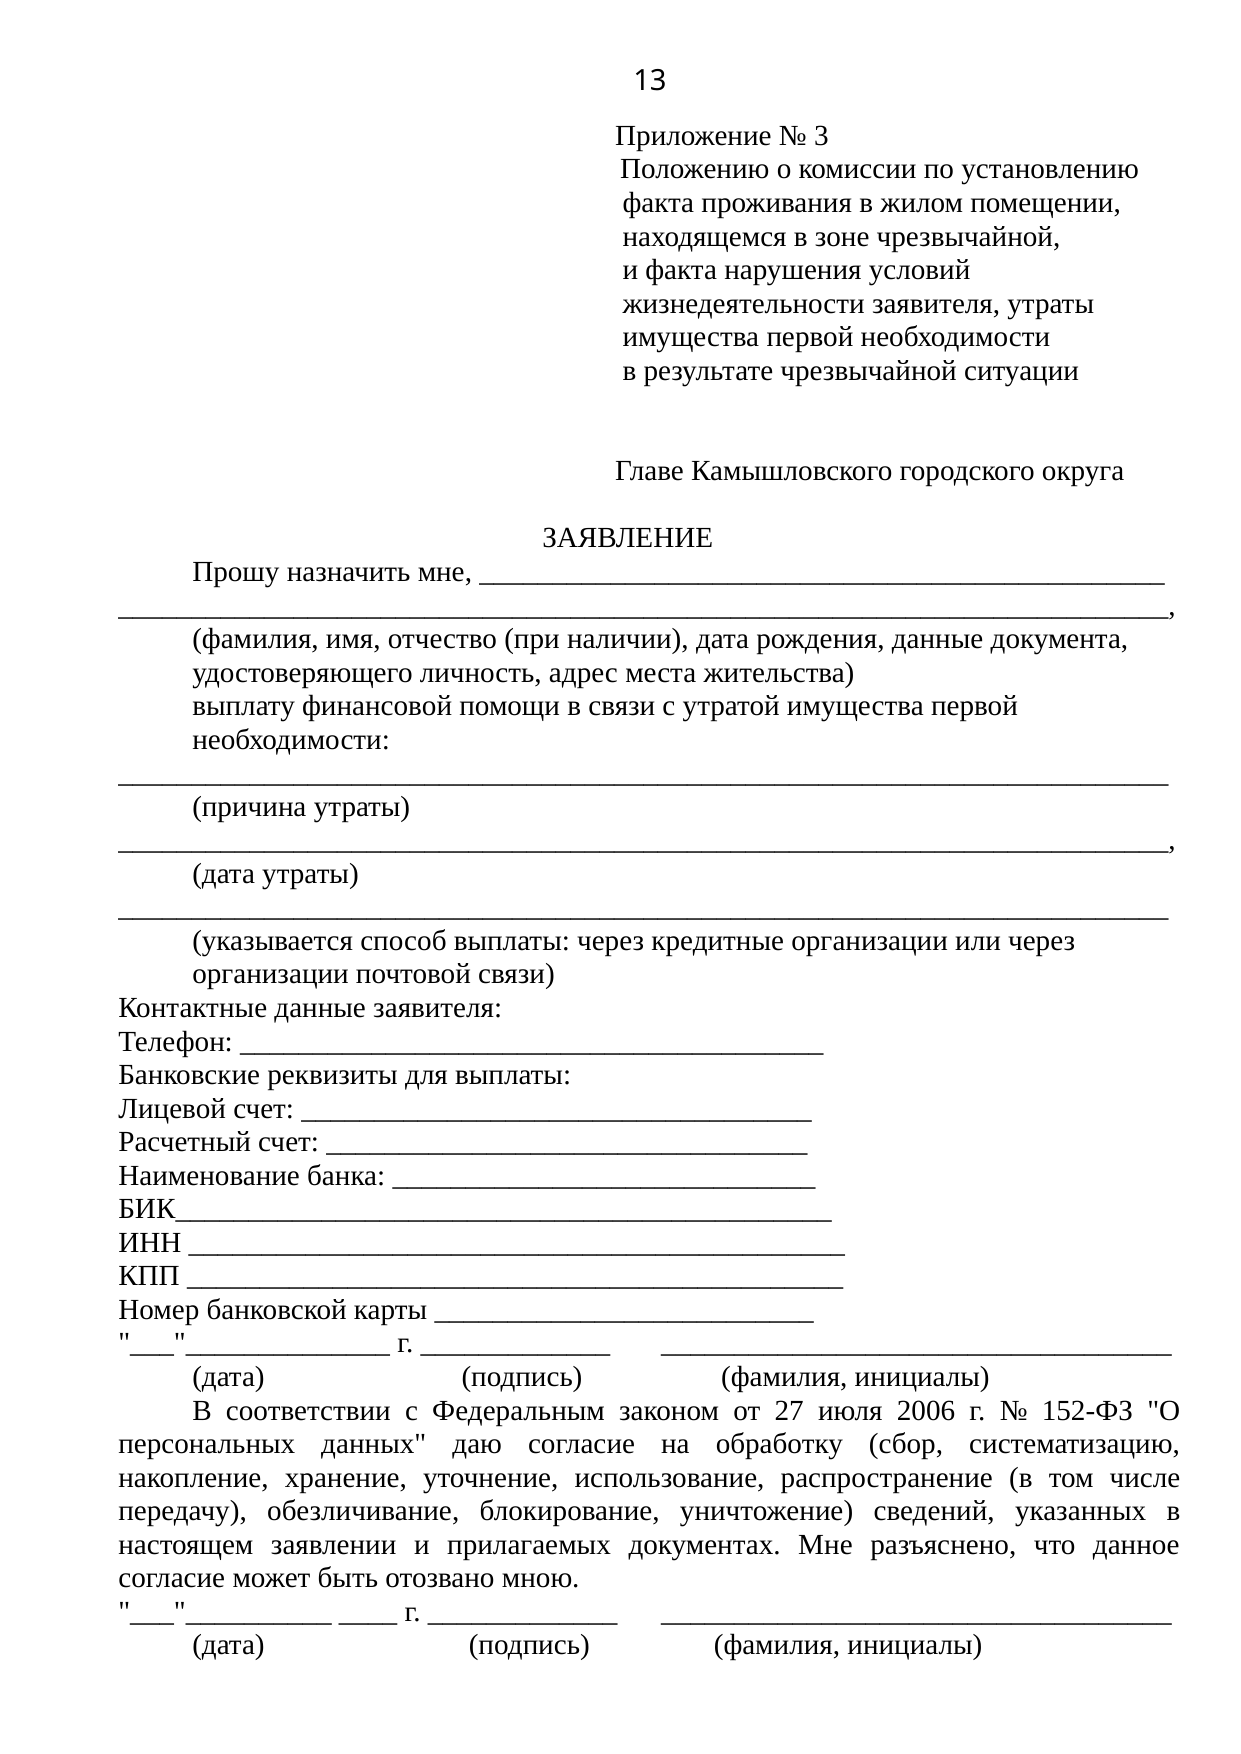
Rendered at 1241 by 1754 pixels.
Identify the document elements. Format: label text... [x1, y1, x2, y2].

text Номер банковской карты __________________________ [118, 1292, 1181, 1326]
text Телефон: ________________________________________ [118, 1024, 1181, 1057]
text "___"______________ г. _____________ ___________________________________ [118, 1326, 1181, 1359]
text Наименование банка: _____________________________ [118, 1158, 1181, 1191]
text ________________________________________________________________________, [118, 588, 1181, 621]
text Лицевой счет: ___________________________________ [118, 1091, 1181, 1124]
text Приложение № 3 [118, 118, 1181, 152]
text КПП _____________________________________________ [118, 1258, 1181, 1292]
text факта проживания в жилом помещении, [118, 185, 1181, 219]
text Банковские реквизиты для выплаты: [118, 1057, 1181, 1091]
text (фамилия, имя, отчество (при наличии), дата рождения, данные документа, [118, 621, 1181, 655]
text БИК_____________________________________________ [118, 1191, 1181, 1225]
text В соответствии с Федеральным законом от 27 июля 2006 г. № 152-ФЗ "О персональных данных" даю согласие на обработку (сбор, систематизацию, накопление, хранение, уточнение, использование, распространение (в том числе передачу), обезличивание, блокирование, уничтожение) сведений, указанных в настоящем заявлении и прилагаемых документах. Мне разъяснено, что данное согласие может быть отозвано мною. [118, 1393, 1181, 1594]
text ________________________________________________________________________ [118, 889, 1181, 923]
text (дата) (подпись) (фамилия, инициалы) [118, 1627, 1181, 1661]
text (дата утраты) [118, 856, 1181, 889]
text жизнедеятельности заявителя, утраты [118, 286, 1181, 319]
text Главе Камышловского городского округа [118, 453, 1181, 487]
text организации почтовой связи) [118, 957, 1181, 990]
text ________________________________________________________________________, [118, 822, 1181, 856]
text в результате чрезвычайной ситуации [118, 353, 1181, 386]
text (указывается способ выплаты: через кредитные организации или через [118, 923, 1181, 957]
text "___"__________ ____ г. _____________ ___________________________________ [118, 1594, 1181, 1627]
text имущества первой необходимости [118, 319, 1181, 353]
text выплату финансовой помощи в связи с утратой имущества первой [118, 688, 1181, 722]
text (причина утраты) [118, 789, 1181, 822]
text удостоверяющего личность, адрес места жительства) [118, 655, 1181, 688]
text Положению о комиссии по установлению [118, 152, 1181, 185]
text (дата) (подпись) (фамилия, инициалы) [118, 1359, 1181, 1393]
text Расчетный счет: _________________________________ [118, 1124, 1181, 1158]
text ИНН _____________________________________________ [118, 1225, 1181, 1258]
text Прошу назначить мне, _______________________________________________ [118, 554, 1181, 588]
text и факта нарушения условий [118, 252, 1181, 286]
text находящемся в зоне чрезвычайной, [118, 219, 1181, 252]
text ЗАЯВЛЕНИЕ [118, 521, 1181, 554]
text Контактные данные заявителя: [118, 990, 1181, 1024]
text необходимости: ________________________________________________________________________ [118, 722, 1181, 789]
